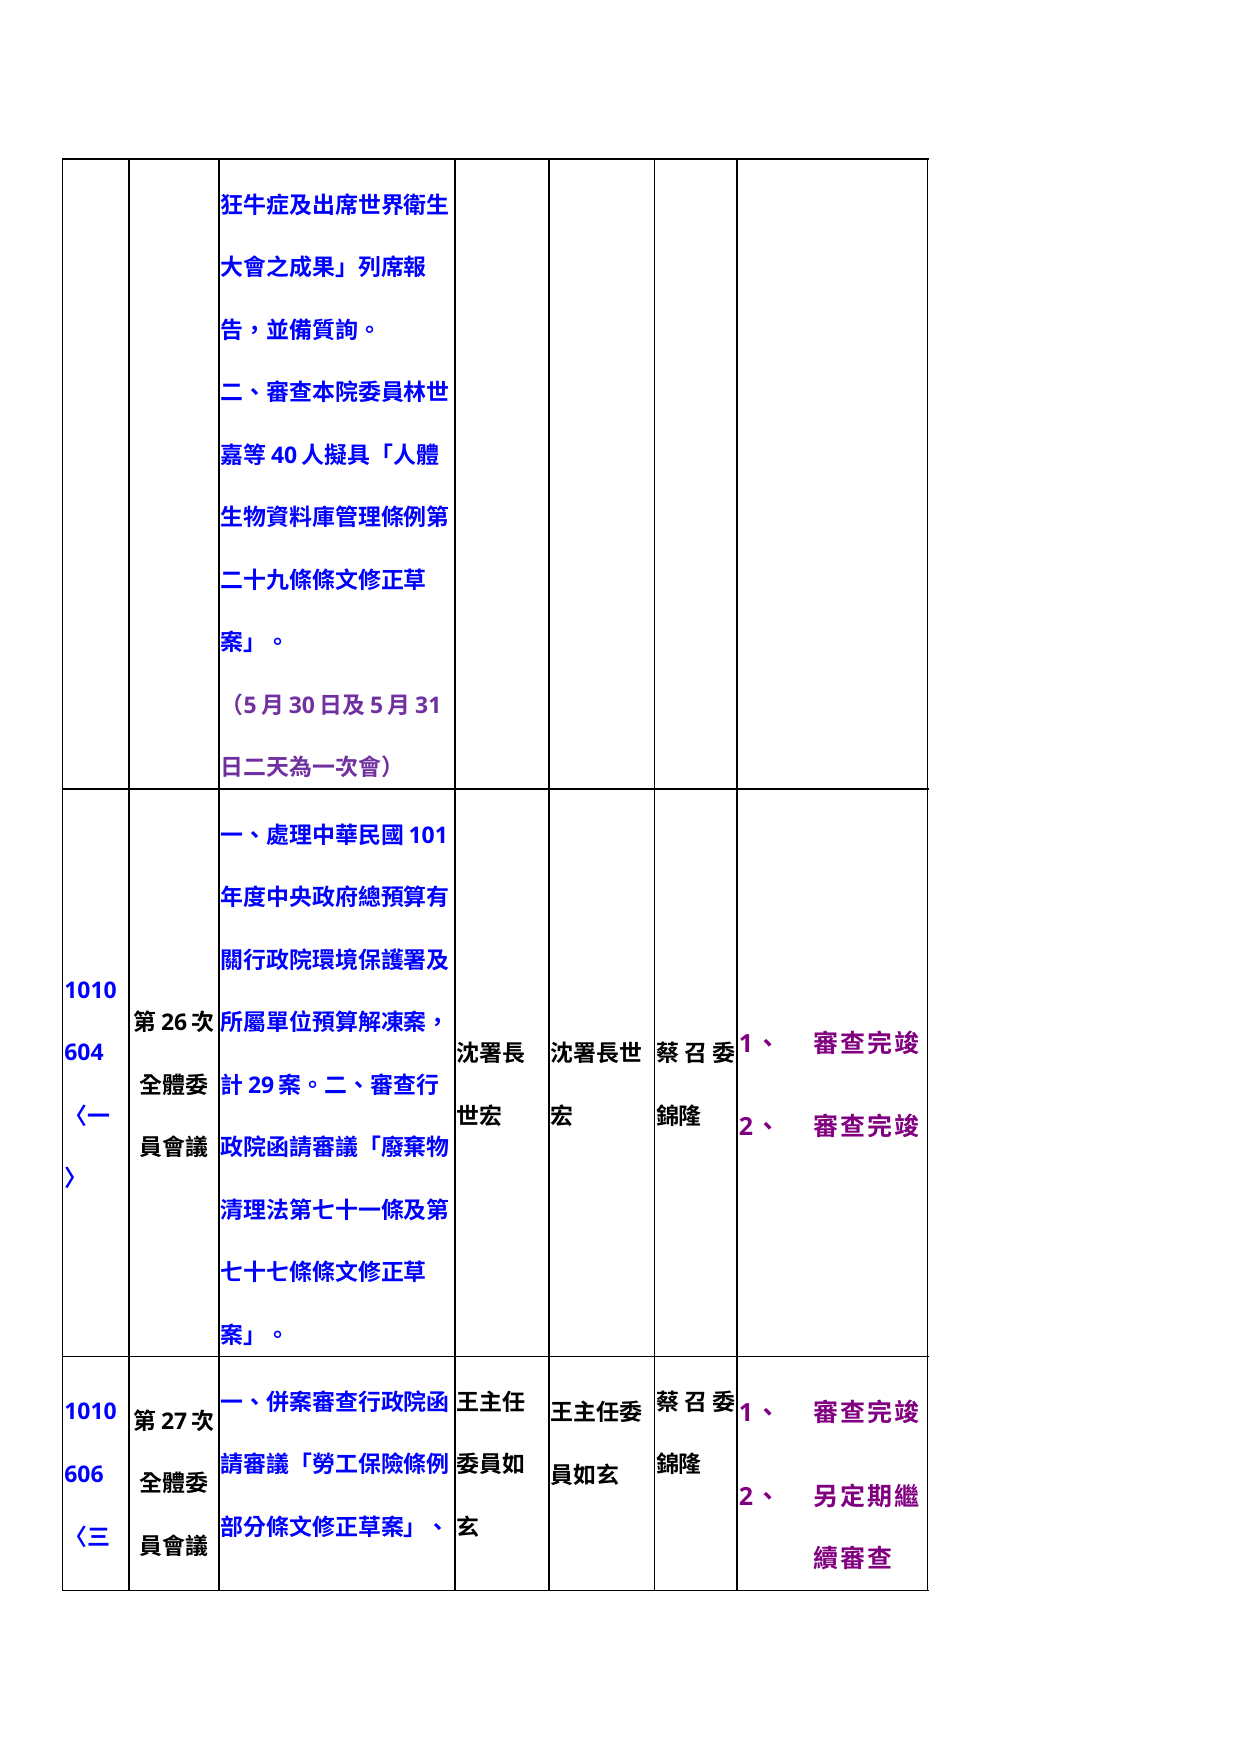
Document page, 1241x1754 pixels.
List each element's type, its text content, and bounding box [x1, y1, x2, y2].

table_cell 王主任委員如玄 [456, 1357, 548, 1589]
table_cell [550, 160, 654, 788]
table_cell [738, 160, 927, 788]
table_cell 沈署長世宏 [550, 790, 654, 1356]
table_cell 蔡召委錦隆 [655, 790, 736, 1356]
table_cell 沈署長世宏 [456, 790, 548, 1356]
table_cell [63, 160, 128, 788]
table_cell [130, 160, 218, 788]
table_cell 1010604〈一〉 [63, 790, 128, 1356]
table_cell 王主任委員如玄 [550, 1357, 654, 1589]
table_cell [456, 160, 548, 788]
table_cell 1010606〈三 [63, 1357, 128, 1589]
table_cell 一、併案審查行政院函請審議「勞工保險條例部分條文修正草案」、 [220, 1357, 454, 1589]
table_cell 狂牛症及出席世界衛生大會之成果」列席報告，並備質詢。 二、審查本院委員林世嘉等40人擬具「人體生物資料庫管理條例第二十九條條文修正草案」。 （5月30日及5月31日二天為一次會） [220, 160, 454, 788]
table_cell [655, 160, 736, 788]
table_cell 審查完竣 審查完竣 [738, 790, 927, 1356]
table_cell 第27次全體委員會議 [130, 1357, 218, 1589]
table_cell 一、處理中華民國101年度中央政府總預算有關行政院環境保護署及所屬單位預算解凍案，計29案。二、審查行政院函請審議「廢棄物清理法第七十一條及第七十七條條文修正草案」。 [220, 790, 454, 1356]
table_cell 審查完竣 另定期繼續審查 另定期繼續審查 審查完竣 另定期繼續審查 [738, 1357, 927, 1589]
table_cell 第26次全體委員會議 [130, 790, 218, 1356]
table_cell 蔡召委錦隆 [655, 1357, 736, 1589]
